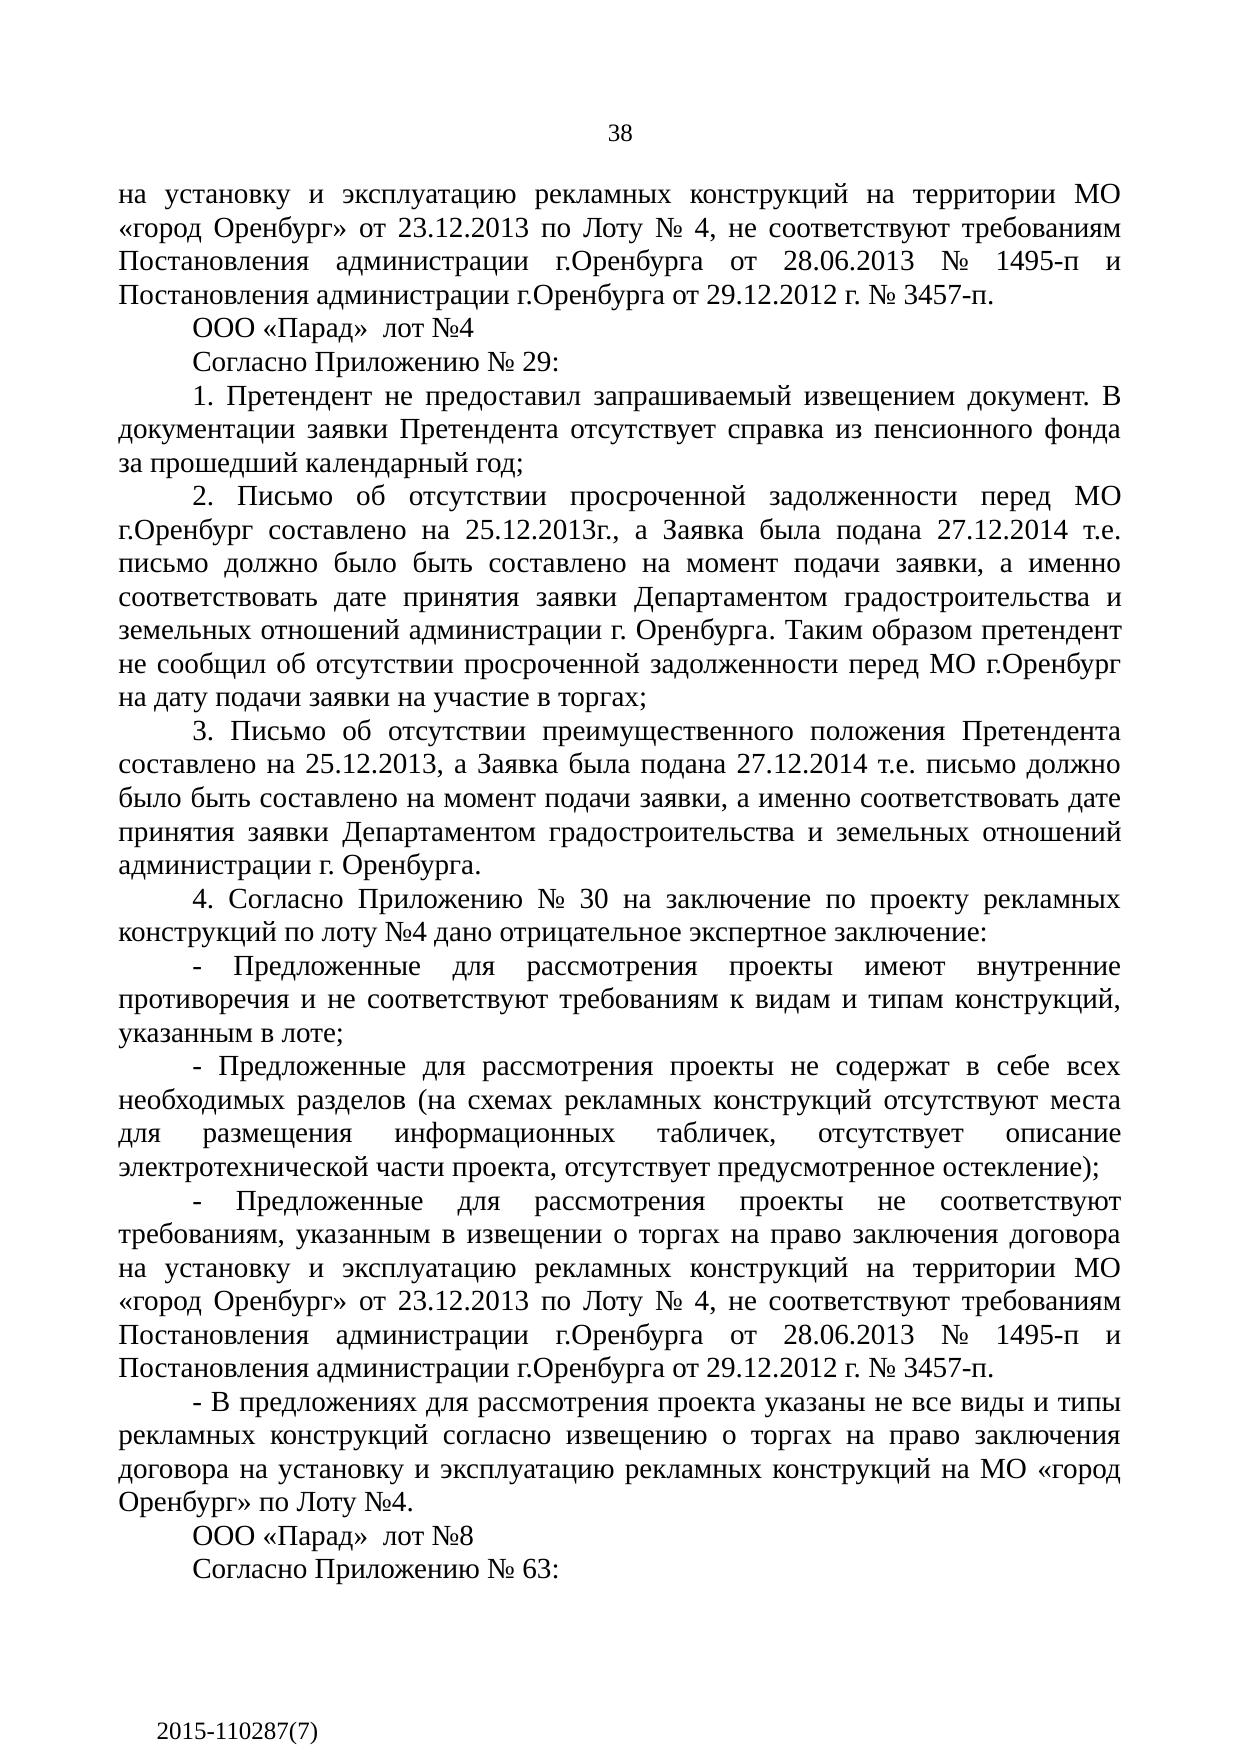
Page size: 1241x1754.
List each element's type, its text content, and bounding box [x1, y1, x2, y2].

text 1. Претендент не предоставил запрашиваемый извещением документ. В документации заявки Претендента отсутствует справка из пенсионного фонда за прошедший календарный год; [81, 378, 1122, 478]
text на установку и эксплуатацию рекламных конструкций на территории МО «город Оренбург» от 23.12.2013 по Лоту № 4, не соответствуют требованиям Постановления администрации г.Оренбурга от 28.06.2013 № 1495-п и Постановления администрации г.Оренбурга от 29.12.2012 г. № 3457-п. [118, 176, 1122, 311]
text - Предложенные для рассмотрения проекты не соответствуют требованиям, указанным в извещении о торгах на право заключения договора на установку и эксплуатацию рекламных конструкций на территории МО «город Оренбург» от 23.12.2013 по Лоту № 4, не соответствуют требованиям Постановления администрации г.Оренбурга от 28.06.2013 № 1495-п и Постановления администрации г.Оренбурга от 29.12.2012 г. № 3457-п. [118, 1183, 1122, 1384]
text ООО «Парад» лот №4 [118, 311, 1122, 344]
text 3. Письмо об отсутствии преимущественного положения Претендента составлено на 25.12.2013, а Заявка была подана 27.12.2014 т.е. письмо должно было быть составлено на момент подачи заявки, а именно соответствовать дате принятия заявки Департаментом градостроительства и земельных отношений администрации г. Оренбурга. [81, 713, 1122, 881]
text ООО «Парад» лот №8 [118, 1518, 1122, 1552]
text 2. Письмо об отсутствии просроченной задолженности перед МО г.Оренбург составлено на 25.12.2013г., а Заявка была подана 27.12.2014 т.е. письмо должно было быть составлено на момент подачи заявки, а именно соответствовать дате принятия заявки Департаментом градостроительства и земельных отношений администрации г. Оренбурга. Таким образом претендент не сообщил об отсутствии просроченной задолженности перед МО г.Оренбург на дату подачи заявки на участие в торгах; [81, 478, 1122, 713]
text - Предложенные для рассмотрения проекты имеют внутренние противоречия и не соответствуют требованиям к видам и типам конструкций, указанным в лоте; [118, 948, 1122, 1048]
text - В предложениях для рассмотрения проекта указаны не все виды и типы рекламных конструкций согласно извещению о торгах на право заключения договора на установку и эксплуатацию рекламных конструкций на МО «город Оренбург» по Лоту №4. [118, 1384, 1122, 1518]
text Согласно Приложению № 63: [118, 1552, 1122, 1585]
text 4. Согласно Приложению № 30 на заключение по проекту рекламных конструкций по лоту №4 дано отрицательное экспертное заключение: [118, 881, 1122, 948]
text Согласно Приложению № 29: [118, 344, 1122, 378]
text - Предложенные для рассмотрения проекты не содержат в себе всех необходимых разделов (на схемах рекламных конструкций отсутствуют места для размещения информационных табличек, отсутствует описание электротехнической части проекта, отсутствует предусмотренное остекление); [118, 1048, 1122, 1183]
